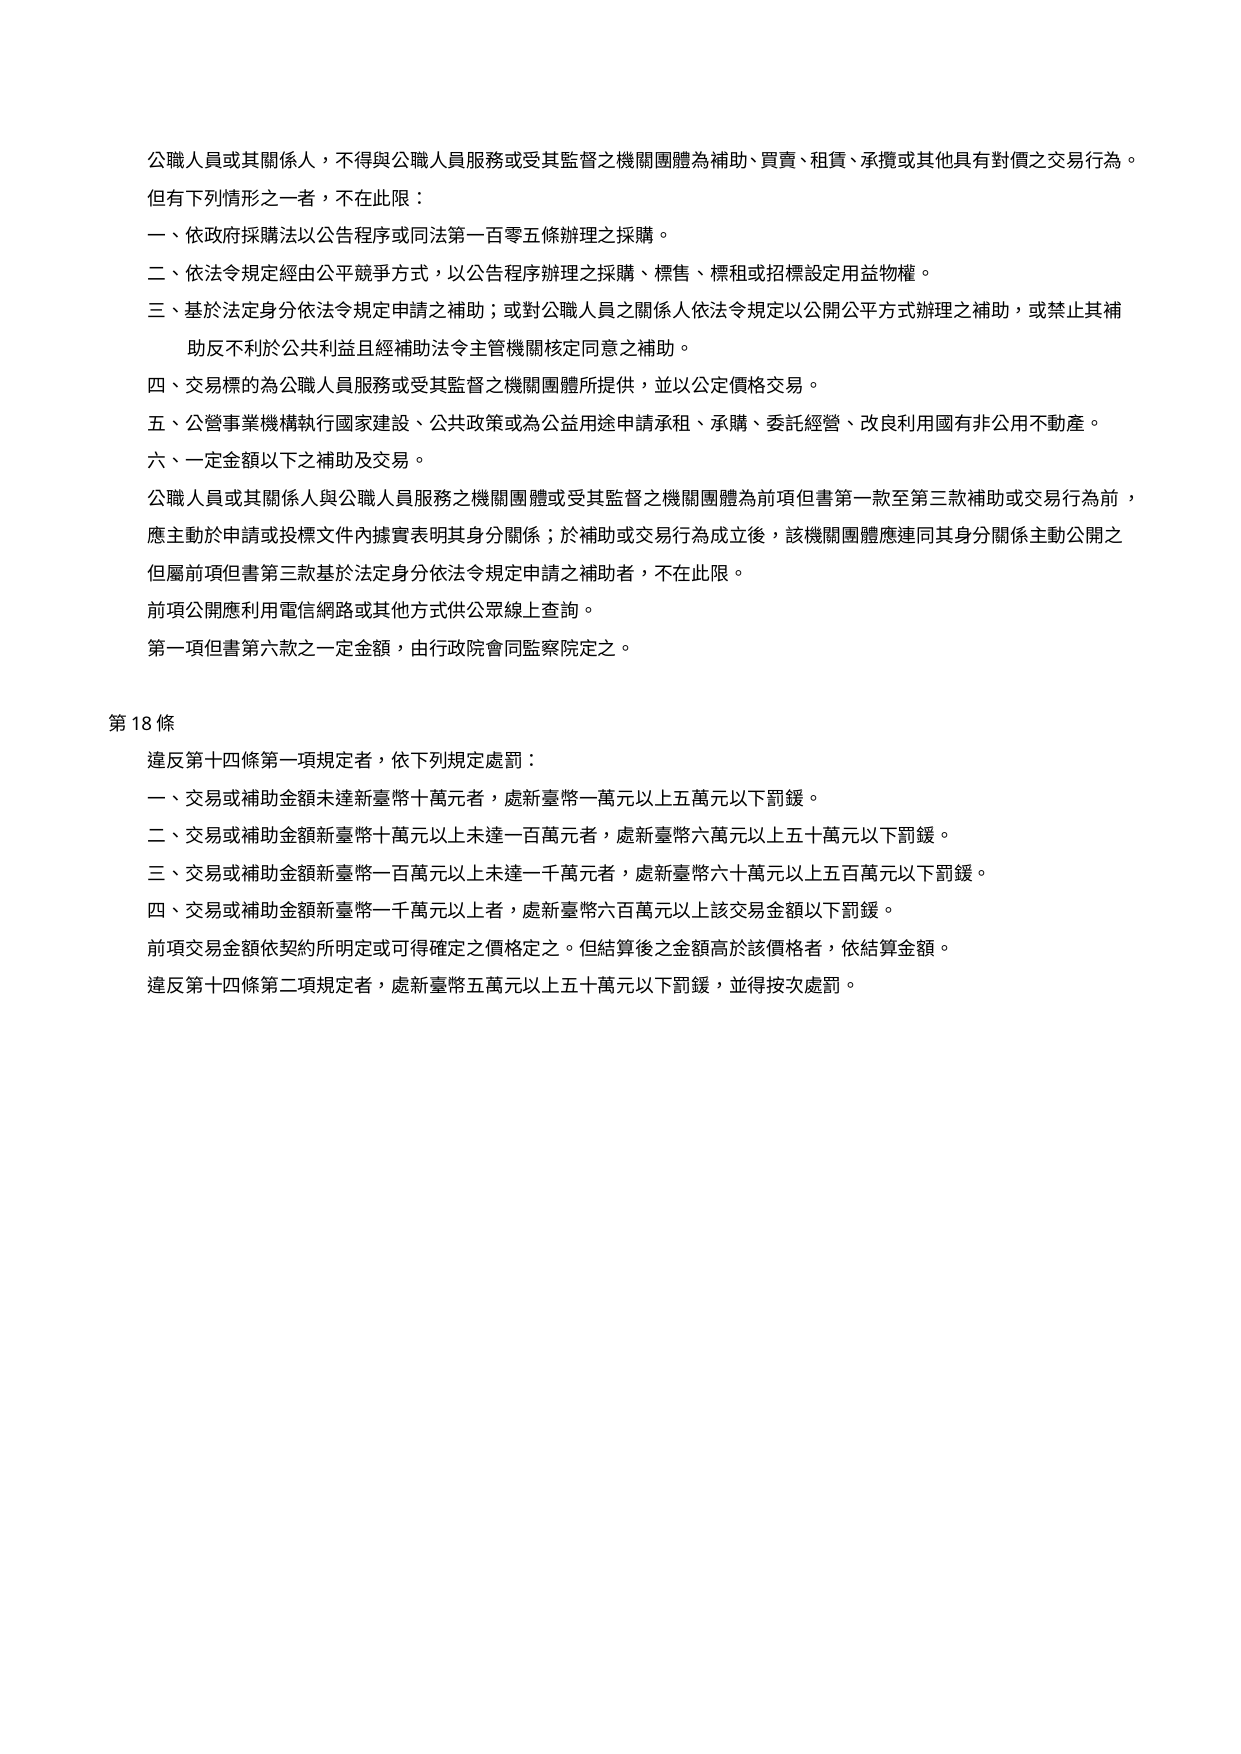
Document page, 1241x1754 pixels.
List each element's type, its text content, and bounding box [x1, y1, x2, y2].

text 公職人員或其關係人，不得與公職人員服務或受其監督之機關團體為補助、買賣、租賃、承攬或其他具有對價之交易行為。但有下列情形之一者，不在此限： [148, 141, 1122, 216]
text 第一項但書第六款之一定金額，由行政院會同監察院定之。 [148, 628, 1122, 666]
text 前項公開應利用電信網路或其他方式供公眾線上查詢。 [148, 591, 1122, 628]
text 第18條 [74, 703, 1216, 741]
text 五、公營事業機構執行國家建設、公共政策或為公益用途申請承租、承購、委託經營、改良利用國有非公用不動產。 [148, 403, 1122, 441]
text 三、基於法定身分依法令規定申請之補助；或對公職人員之關係人依法令規定以公開公平方式辦理之補助，或禁止其補助反不利於公共利益且經補助法令主管機關核定同意之補助。 [148, 291, 1122, 366]
text 四、交易或補助金額新臺幣一千萬元以上者，處新臺幣六百萬元以上該交易金額以下罰鍰。 [148, 891, 1122, 928]
text 一、依政府採購法以公告程序或同法第一百零五條辦理之採購。 [148, 216, 1122, 253]
text 違反第十四條第二項規定者，處新臺幣五萬元以上五十萬元以下罰鍰，並得按次處罰。 [148, 966, 1122, 1003]
text 二、依法令規定經由公平競爭方式，以公告程序辦理之採購、標售、標租或招標設定用益物權。 [148, 253, 1122, 291]
text 三、交易或補助金額新臺幣一百萬元以上未達一千萬元者，處新臺幣六十萬元以上五百萬元以下罰鍰。 [148, 853, 1122, 891]
text 一、交易或補助金額未達新臺幣十萬元者，處新臺幣一萬元以上五萬元以下罰鍰。 [148, 778, 1122, 816]
text 前項交易金額依契約所明定或可得確定之價格定之。但結算後之金額高於該價格者，依結算金額。 [148, 928, 1122, 966]
text 違反第十四條第一項規定者，依下列規定處罰： [148, 741, 1122, 778]
text 六、一定金額以下之補助及交易。 [148, 441, 1122, 478]
text 公職人員或其關係人與公職人員服務之機關團體或受其監督之機關團體為前項但書第一款至第三款補助或交易行為前，應主動於申請或投標文件內據實表明其身分關係；於補助或交易行為成立後，該機關團體應連同其身分關係主動公開之。但屬前項但書第三款基於法定身分依法令規定申請之補助者，不在此限。 [148, 478, 1122, 591]
text 四、交易標的為公職人員服務或受其監督之機關團體所提供，並以公定價格交易。 [148, 366, 1122, 403]
text 二、交易或補助金額新臺幣十萬元以上未達一百萬元者，處新臺幣六萬元以上五十萬元以下罰鍰。 [148, 816, 1122, 853]
